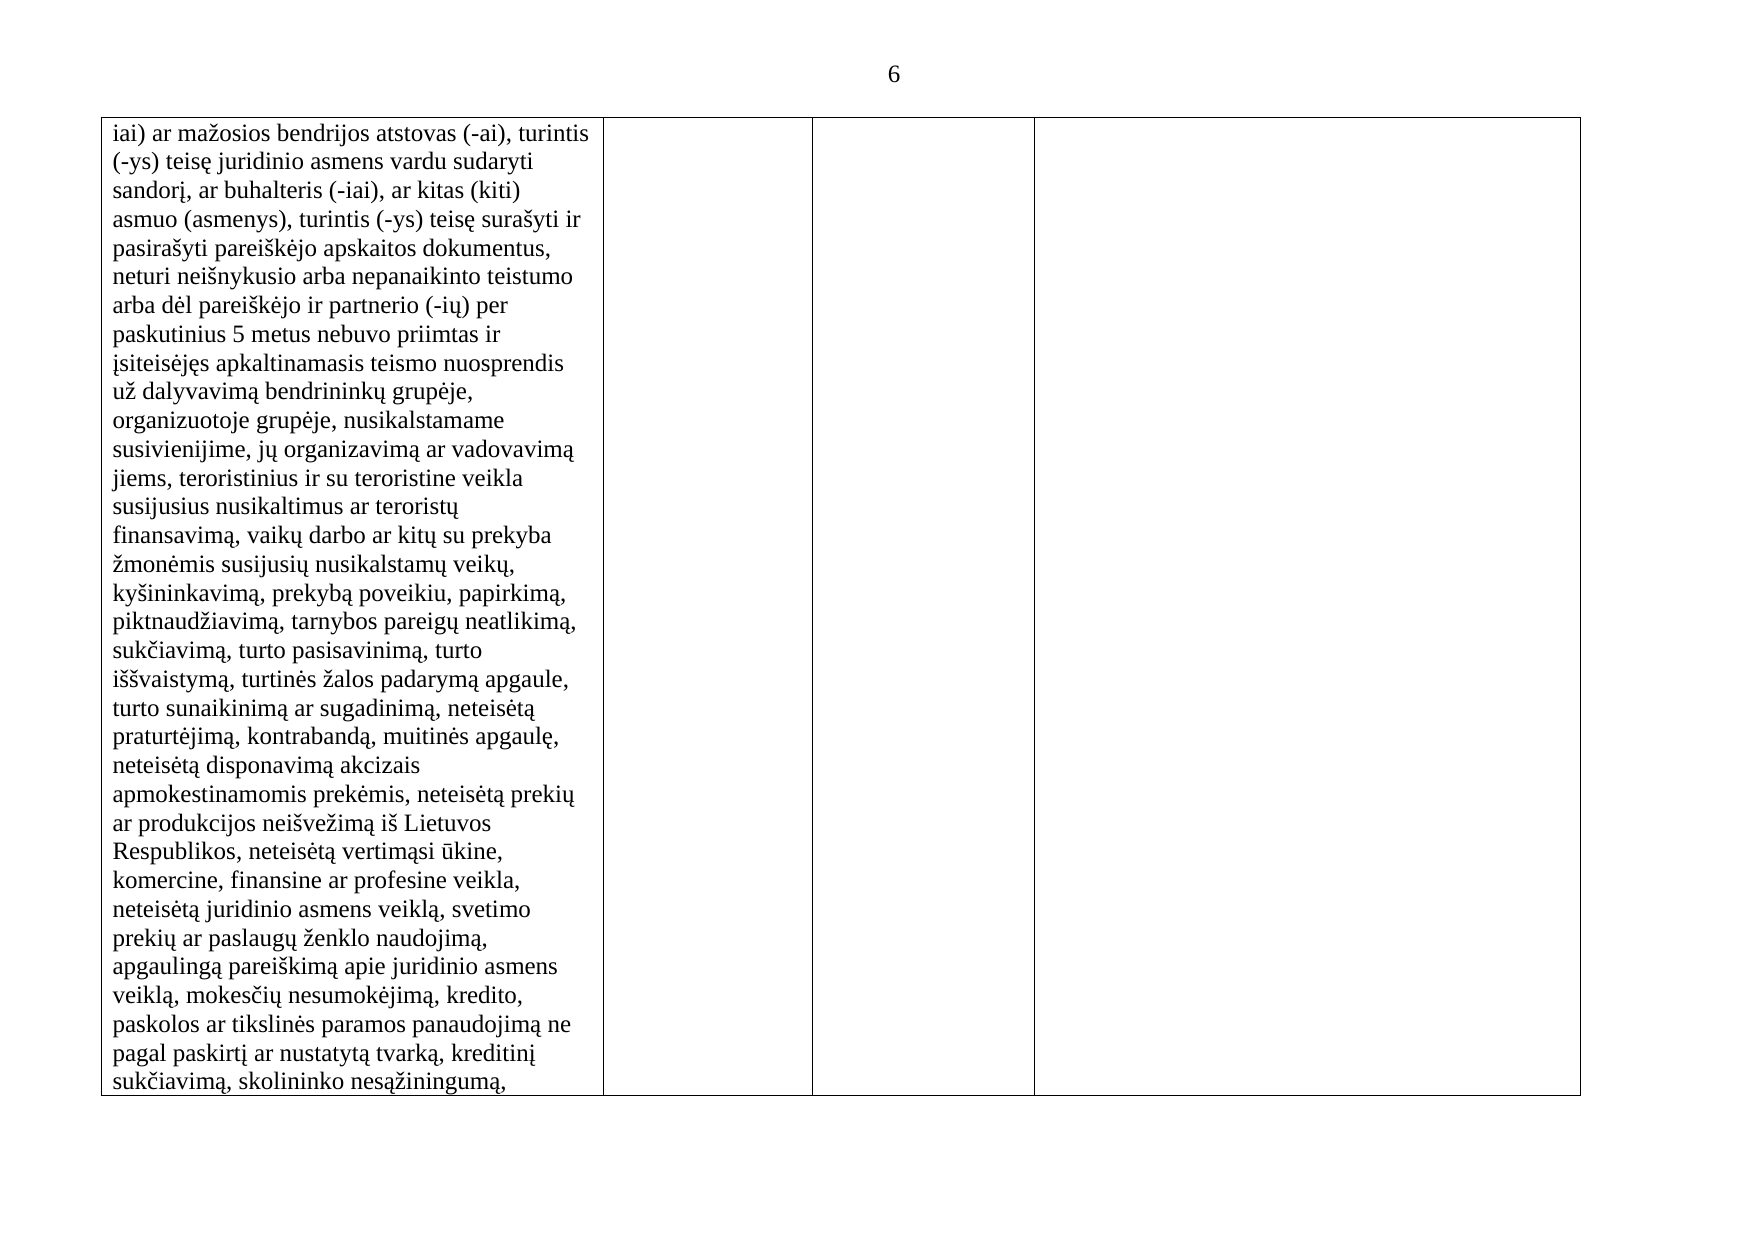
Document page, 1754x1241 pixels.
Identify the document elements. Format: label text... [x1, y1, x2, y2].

table_cell [604, 118, 812, 1095]
table_cell iai) ar mažosios bendrijos atstovas (-ai), turintis (-ys) teisę juridinio asmens vardu sudaryti sandorį, ar buhalteris (-iai), ar kitas (kiti) asmuo (asmenys), turintis (-ys) teisę surašyti ir pasirašyti pareiškėjo apskaitos dokumentus, neturi neišnykusio arba nepanaikinto teistumo arba dėl pareiškėjo ir partnerio (-ių) per paskutinius 5 metus nebuvo priimtas ir įsiteisėjęs apkaltinamasis teismo nuosprendis už dalyvavimą bendrininkų grupėje, organizuotoje grupėje, nusikalstamame susivienijime, jų organizavimą ar vadovavimą jiems, teroristinius ir su teroristine veikla susijusius nusikaltimus ar teroristų finansavimą, vaikų darbo ar kitų su prekyba žmonėmis susijusių nusikalstamų veikų, kyšininkavimą, prekybą poveikiu, papirkimą, piktnaudžiavimą, tarnybos pareigų neatlikimą, sukčiavimą, turto pasisavinimą, turto iššvaistymą, turtinės žalos padarymą apgaule, turto sunaikinimą ar sugadinimą, neteisėtą praturtėjimą, kontrabandą, muitinės apgaulę, neteisėtą disponavimą akcizais apmokestinamomis prekėmis, neteisėtą prekių ar produkcijos neišvežimą iš Lietuvos Respublikos, neteisėtą vertimąsi ūkine, komercine, finansine ar profesine veikla, neteisėtą juridinio asmens veiklą, svetimo prekių ar paslaugų ženklo naudojimą, apgaulingą pareiškimą apie juridinio asmens veiklą, mokesčių nesumokėjimą, kredito, paskolos ar tikslinės paramos panaudojimą ne pagal paskirtį ar nustatytą tvarką, kreditinį sukčiavimą, skolininko nesąžiningumą, [102, 118, 603, 1095]
table_cell [1035, 118, 1580, 1095]
table_cell [813, 118, 1034, 1095]
